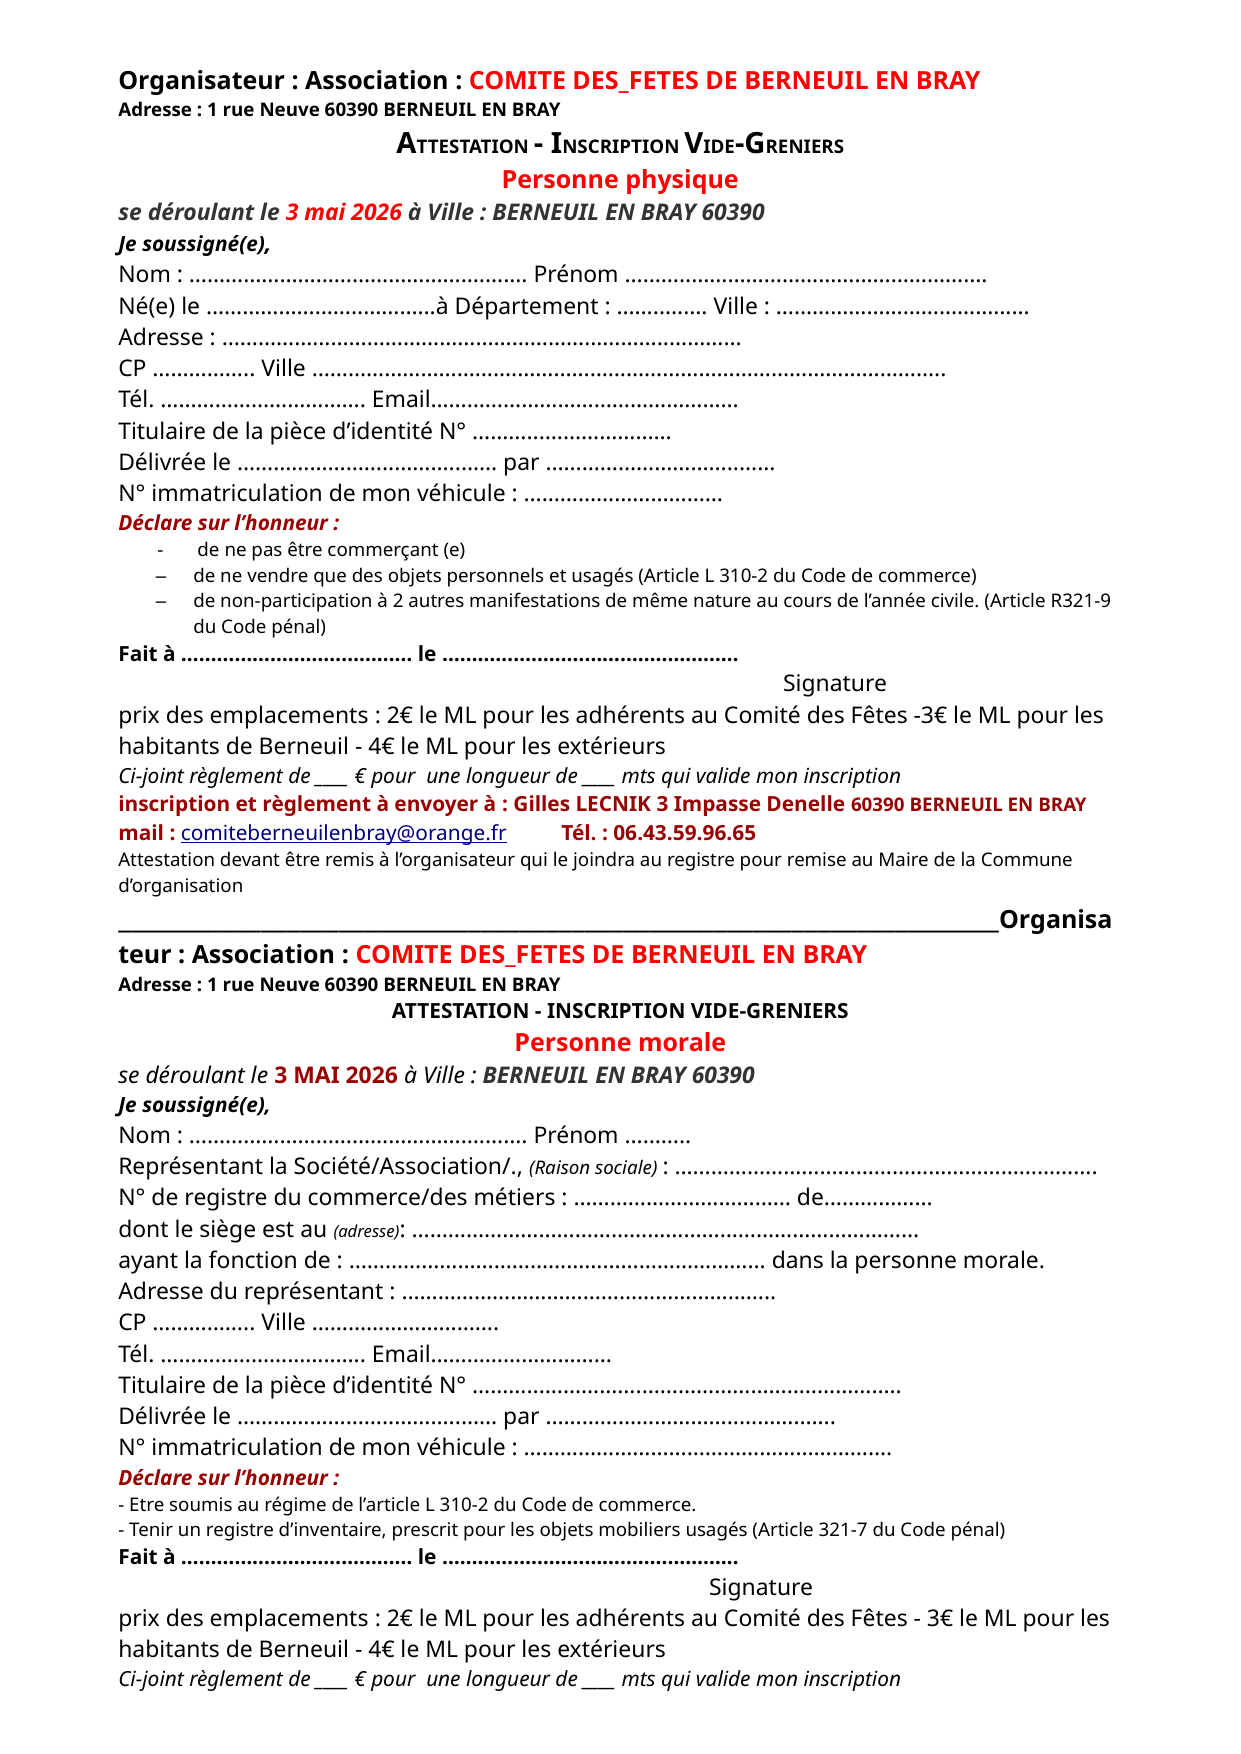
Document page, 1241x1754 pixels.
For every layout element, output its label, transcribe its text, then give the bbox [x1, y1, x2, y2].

text Je soussigné(e), [118, 1090, 1122, 1119]
text Titulaire de la pièce d’identité N° ………...…………….………………………..………….. [118, 1369, 1122, 1400]
text Nom : ………………………………………….……. Prénom ………..…………………………………………. [118, 258, 1122, 289]
text Délivrée le ……………………..………..…… par …………………………..…… [118, 446, 1122, 477]
text Fait à ………………………………… le ………………………………..………… [118, 1542, 1122, 1571]
text CP …………….. Ville ………………………….……………………………………………………………….. [118, 352, 1122, 383]
text Représentant la Société/Association/., (Raison sociale) : ……………………………………………………………. [118, 1150, 1122, 1181]
text prix des emplacements : 2€ le ML pour les adhérents au Comité des Fêtes - 3€ le ML pour les habitants de Berneuil - 4€ le ML pour les extérieurs [118, 1602, 1122, 1664]
text N° immatriculation de mon véhicule : …………………………… [118, 477, 1122, 508]
text Attestation devant être remis à l’organisateur qui le joindra au registre pour remise au Maire de la Commune d’organisation [118, 846, 1122, 897]
text inscription et règlement à envoyer à : Gilles LECNIK 3 Impasse Denelle 60390 BERNEUIL EN BRAY [118, 789, 1122, 818]
text Déclare sur l’honneur : [118, 508, 1122, 537]
list de non-participation à 2 autres manifestations de même nature au cours de l’année civile. (Article R321-9 du Code pénal) [156, 588, 1122, 639]
text se déroulant le 3 MAI 2026 à Ville : BERNEUIL EN BRAY 60390 [118, 1059, 1122, 1090]
text Adresse : ………………………………………………………………..………… [118, 321, 1122, 352]
text Ci-joint règlement de ____ € pour une longueur de ____ mts qui valide mon inscription [118, 1664, 1122, 1693]
text N° de registre du commerce/des métiers : ……………………………… de……………… [118, 1181, 1122, 1213]
text ATTESTATION - INSCRIPTION VIDE-GRENIERS [118, 997, 1122, 1025]
text Né(e) le ……………………..…………à Département : ……..……. Ville : …………………………………… [118, 289, 1122, 321]
text Signature [118, 667, 1122, 698]
text Personne physique [118, 162, 1122, 196]
text Je soussigné(e), [118, 227, 1122, 258]
text Fait à ………………………………… le ………………………………..………… [118, 639, 1122, 667]
text Tél. ……………………………. Email………………………… [118, 1338, 1122, 1369]
text Signature [118, 1571, 1122, 1602]
text ____________________________________________________________________Organisateur : Association : COMITE DES_FETES DE BERNEUIL EN BRAY [118, 897, 1122, 971]
text N° immatriculation de mon véhicule : ……………………………………………………. [118, 1431, 1122, 1463]
text dont le siège est au (adresse): ………………………………………………………………………… [118, 1213, 1122, 1244]
text Adresse : 1 rue Neuve 60390 BERNEUIL EN BRAY [118, 971, 1122, 997]
text ATTESTATION - INSCRIPTION VIDE-GRENIERS [118, 122, 1122, 162]
text Titulaire de la pièce d’identité N° ………...………………… [118, 414, 1122, 446]
text CP …………….. Ville …………………………. [118, 1306, 1122, 1338]
text ayant la fonction de : …………………………………………………………… dans la personne morale. [118, 1244, 1122, 1275]
text Délivrée le ……………………..………..…… par …………………………..……………. [118, 1400, 1122, 1431]
text Ci-joint règlement de ____ € pour une longueur de ____ mts qui valide mon inscription [118, 761, 1122, 789]
text - de ne pas être commerçant (e) [118, 537, 1122, 562]
text prix des emplacements : 2€ le ML pour les adhérents au Comité des Fêtes -3€ le ML pour les habitants de Berneuil - 4€ le ML pour les extérieurs [118, 698, 1122, 761]
text Adresse : 1 rue Neuve 60390 BERNEUIL EN BRAY [118, 97, 1122, 122]
text Nom : ………………………………………….……. Prénom ……….. [118, 1119, 1122, 1150]
list de ne vendre que des objets personnels et usagés (Article L 310-2 du Code de commerce) [156, 562, 1122, 588]
text Personne morale [118, 1025, 1122, 1059]
text se déroulant le 3 mai 2026 à Ville : BERNEUIL EN BRAY 60390 [118, 196, 1122, 227]
text Adresse du représentant : …………………………………………………….. [118, 1275, 1122, 1306]
text mail : comiteberneuilenbray@orange.fr Tél. : 06.43.59.96.65 [118, 818, 1122, 846]
text - Tenir un registre d’inventaire, prescrit pour les objets mobiliers usagés (Article 321-7 du Code pénal) [118, 1517, 1122, 1542]
text Tél. ……………………………. Email…………………………………………… [118, 383, 1122, 414]
text Organisateur : Association : COMITE DES_FETES DE BERNEUIL EN BRAY [118, 62, 1122, 97]
text Déclare sur l’honneur : [118, 1463, 1122, 1491]
text - Etre soumis au régime de l’article L 310-2 du Code de commerce. [118, 1491, 1122, 1517]
